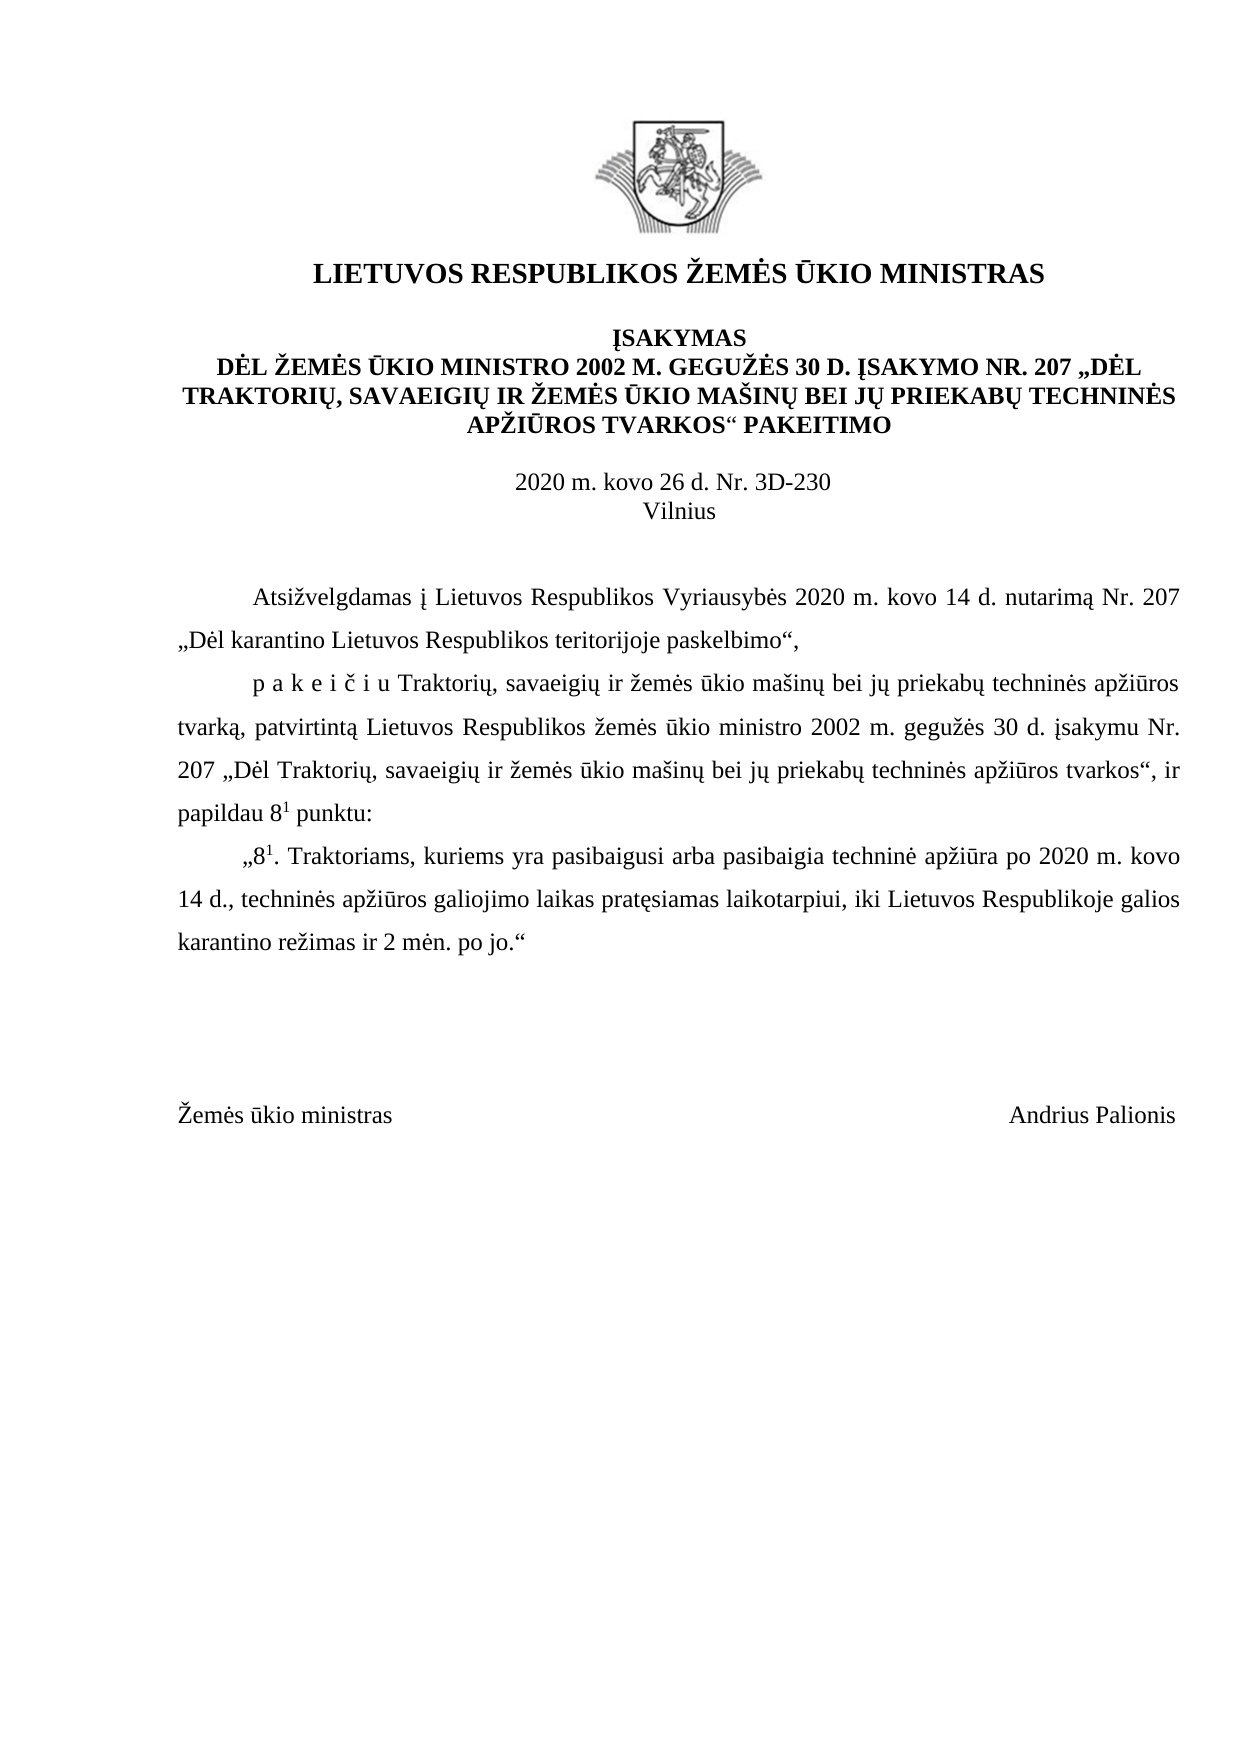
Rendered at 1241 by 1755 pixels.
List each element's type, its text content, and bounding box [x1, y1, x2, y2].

text 2020 m. kovo 26 d. Nr. 3D-230 [177, 467, 1181, 496]
text p a k e i č i u Traktorių, savaeigių ir žemės ūkio mašinų bei jų priekabų techninės apžiūros tvarką, patvirtintą Lietuvos Respublikos žemės ūkio ministro 2002 m. gegužės 30 d. įsakymu Nr. 207 „Dėl Traktorių, savaeigių ir žemės ūkio mašinų bei jų priekabų techninės apžiūros tvarkos“, ir papildau 81 punktu: [177, 668, 1181, 827]
text DĖL ŽEMĖS ŪKIO MINISTRO 2002 M. GEGUŽĖS 30 D. ĮSAKYMO NR. 207 „DĖL TRAKTORIŲ, SAVAEIGIŲ IR ŽEMĖS ŪKIO MAŠINŲ BEI JŲ PRIEKABŲ TECHNINĖS APŽIŪROS TVARKOS“ PAKEITIMO [177, 352, 1181, 438]
text Žemės ūkio ministras Andrius Palionis [177, 1100, 1181, 1128]
text Vilnius [177, 496, 1181, 525]
text Atsižvelgdamas į Lietuvos Respublikos Vyriausybės 2020 m. kovo 14 d. nutarimą Nr. 207 „Dėl karantino Lietuvos Respublikos teritorijoje paskelbimo“, [177, 582, 1181, 654]
text ĮSAKYMAS [177, 323, 1181, 352]
text LIETUVOS RESPUBLIKOS ŽEMĖS ŪKIO MINISTRAS [177, 256, 1181, 290]
text „81. Traktoriams, kuriems yra pasibaigusi arba pasibaigia techninė apžiūra po 2020 m. kovo 14 d., techninės apžiūros galiojimo laikas pratęsiamas laikotarpiui, iki Lietuvos Respublikoje galios karantino režimas ir 2 mėn. po jo.“ [177, 841, 1181, 956]
